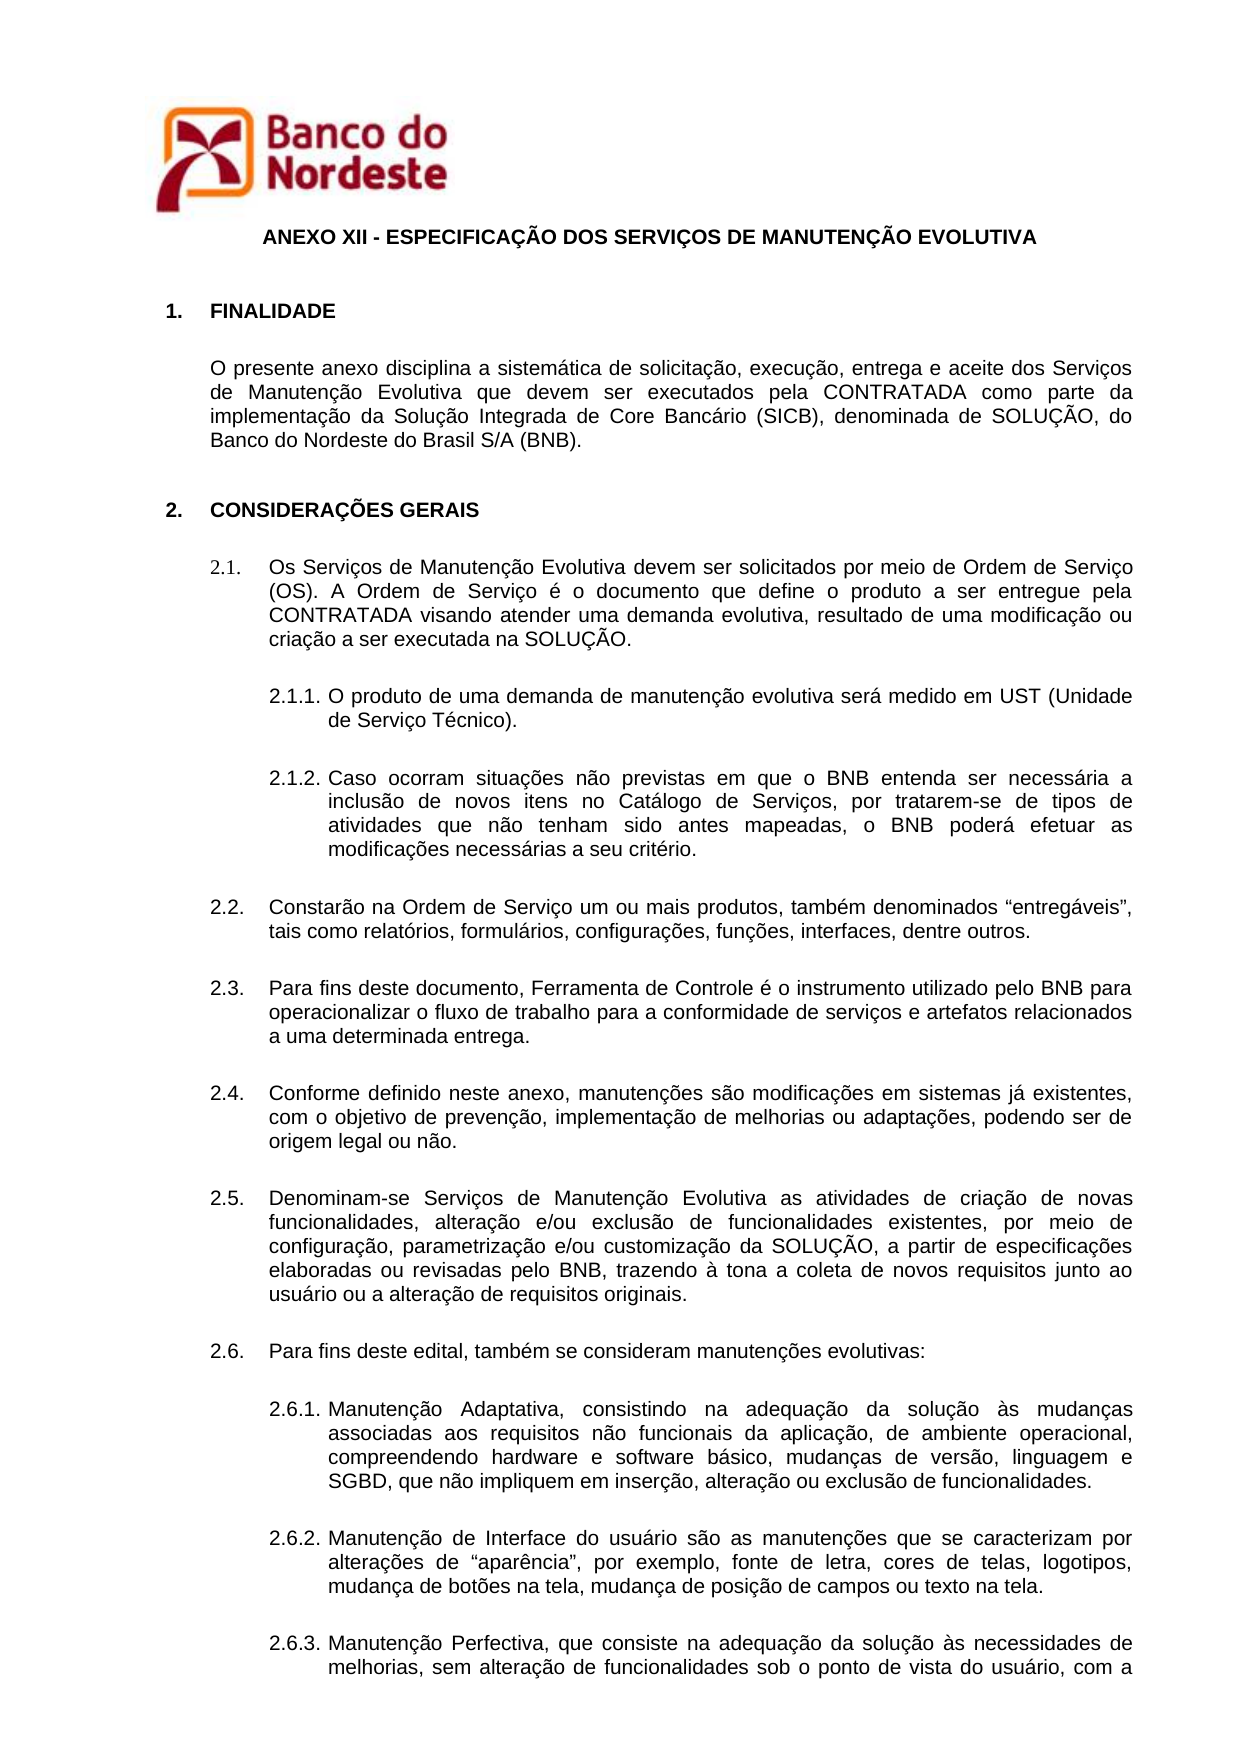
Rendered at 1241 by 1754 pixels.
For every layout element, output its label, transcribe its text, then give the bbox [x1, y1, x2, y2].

list Os Serviços de Manutenção Evolutiva devem ser solicitados por meio de Ordem de Serviço (OS). A Ordem de Serviço é o documento que define o produto a ser entregue pela CONTRATADA visando atender uma demanda evolutiva, resultado de uma modificação ou criação a ser executada na SOLUÇÃO. [210, 555, 1134, 651]
list Conforme definido neste anexo, manutenções são modificações em sistemas já existentes, com o objetivo de prevenção, implementação de melhorias ou adaptações, podendo ser de origem legal ou não. [210, 1081, 1134, 1153]
list Manutenção Adaptativa, consistindo na adequação da solução às mudanças associadas aos requisitos não funcionais da aplicação, de ambiente operacional, compreendendo hardware e software básico, mudanças de versão, linguagem e SGBD, que não impliquem em inserção, alteração ou exclusão de funcionalidades. [269, 1397, 1134, 1492]
list Manutenção Perfectiva, que consiste na adequação da solução às necessidades de melhorias, sem alteração de funcionalidades sob o ponto de vista do usuário, com a [269, 1631, 1134, 1679]
list Denominam-se Serviços de Manutenção Evolutiva as atividades de criação de novas funcionalidades, alteração e/ou exclusão de funcionalidades existentes, por meio de configuração, parametrização e/ou customização da SOLUÇÃO, a partir de especificações elaboradas ou revisadas pelo BNB, trazendo à tona a coleta de novos requisitos junto ao usuário ou a alteração de requisitos originais. [210, 1186, 1134, 1306]
list Para fins deste edital, também se consideram manutenções evolutivas: [210, 1339, 1134, 1363]
text ANEXO XII - ESPECIFICAÇÃO DOS SERVIÇOS DE MANUTENÇÃO EVOLUTIVA [165, 224, 1134, 248]
list Caso ocorram situações não previstas em que o BNB entenda ser necessária a inclusão de novos itens no Catálogo de Serviços, por tratarem-se de tipos de atividades que não tenham sido antes mapeadas, o BNB poderá efetuar as modificações necessárias a seu critério. [269, 765, 1134, 861]
list Manutenção de Interface do usuário são as manutenções que se caracterizam por alterações de “aparência”, por exemplo, fonte de letra, cores de telas, logotipos, mudança de botões na tela, mudança de posição de campos ou texto na tela. [269, 1526, 1134, 1598]
list Para fins deste documento, Ferramenta de Controle é o instrumento utilizado pelo BNB para operacionalizar o fluxo de trabalho para a conformidade de serviços e artefatos relacionados a uma determinada entrega. [210, 976, 1134, 1048]
list FINALIDADE [165, 298, 1134, 322]
list Constarão na Ordem de Serviço um ou mais produtos, também denominados “entregáveis”, tais como relatórios, formulários, configurações, funções, interfaces, dentre outros. [210, 894, 1134, 942]
list O presente anexo disciplina a sistemática de solicitação, execução, entrega e aceite dos Serviços de Manutenção Evolutiva que devem ser executados pela CONTRATADA como parte da implementação da Solução Integrada de Core Bancário (SICB), denominada de SOLUÇÃO, do Banco do Nordeste do Brasil S/A (BNB). [210, 356, 1134, 452]
list CONSIDERAÇÕES GERAIS [165, 497, 1134, 521]
list O produto de uma demanda de manutenção evolutiva será medido em UST (Unidade de Serviço Técnico). [269, 684, 1134, 732]
